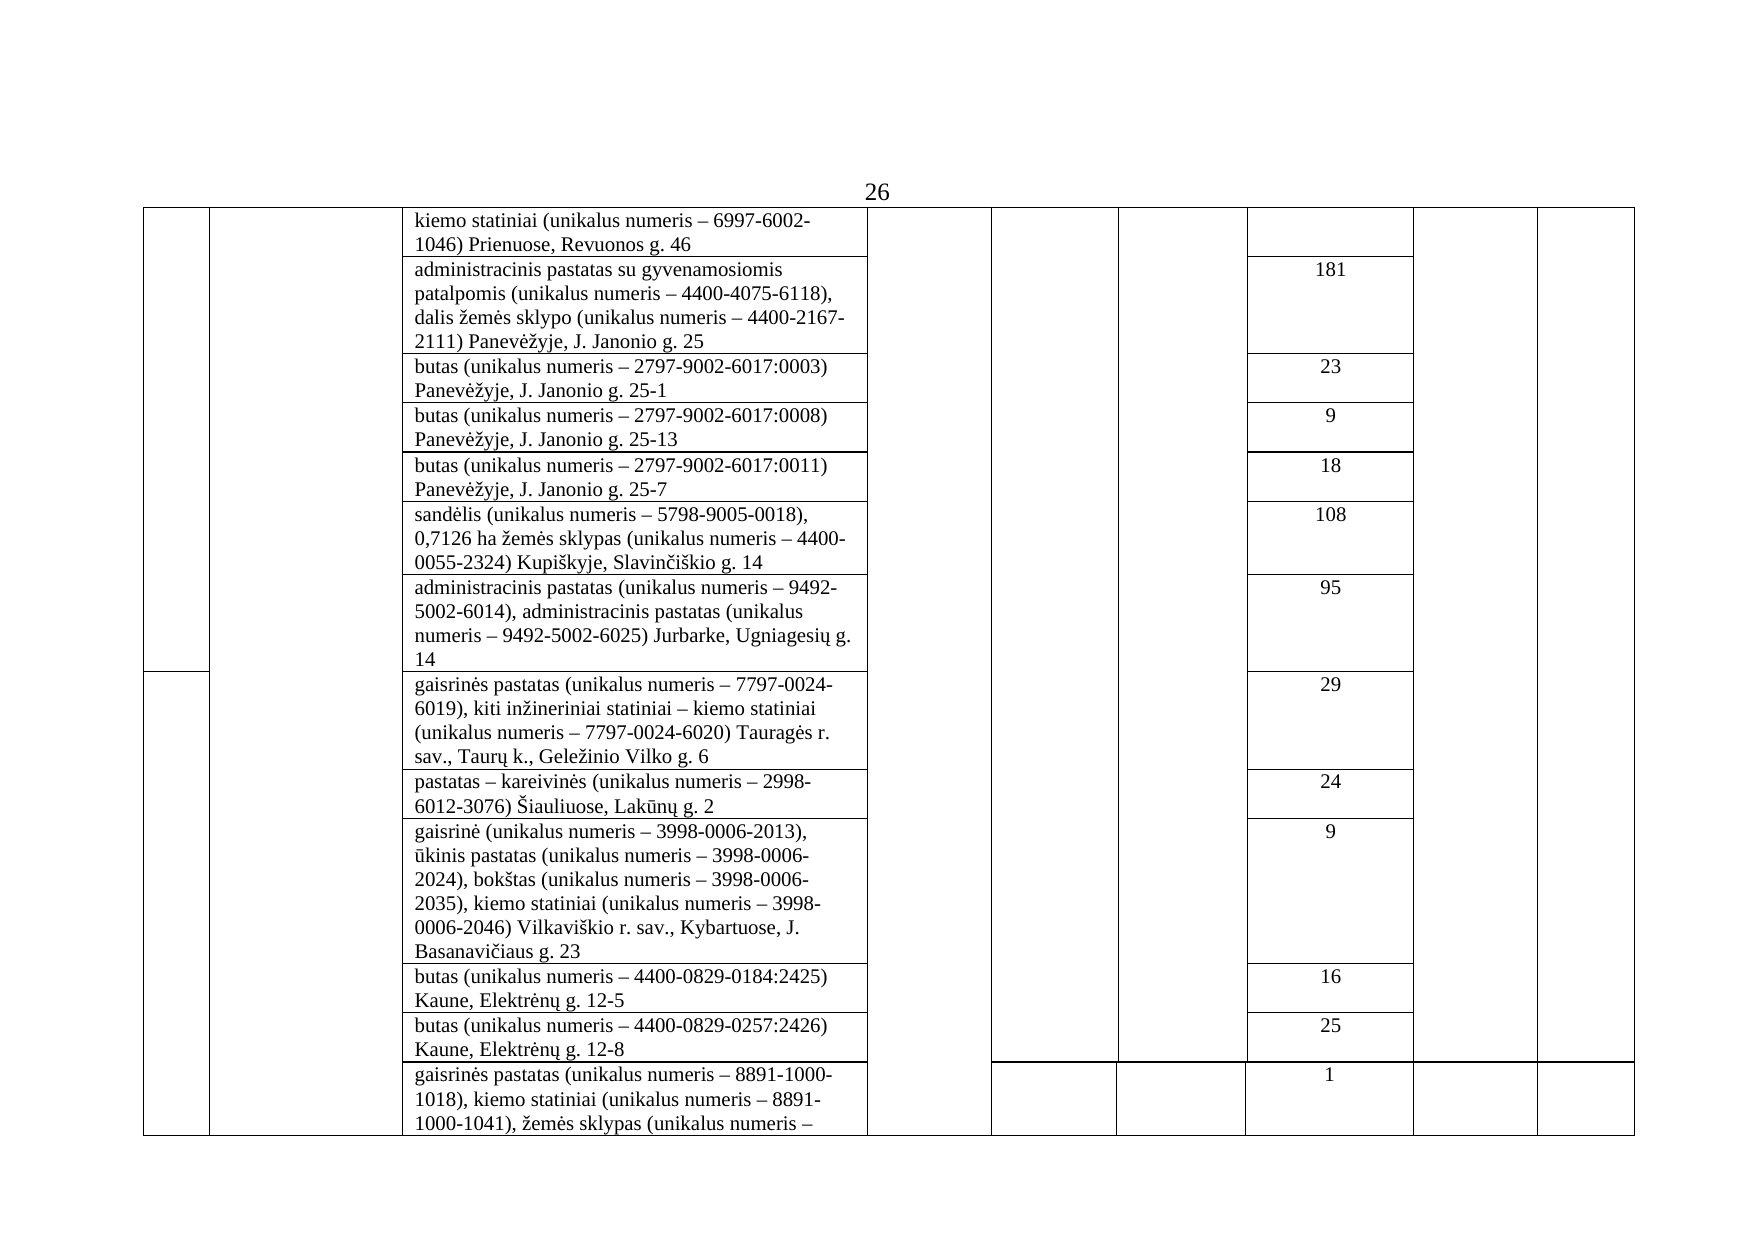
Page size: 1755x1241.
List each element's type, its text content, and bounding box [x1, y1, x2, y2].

table_cell [132, 769, 143, 818]
table_cell [1638, 501, 1647, 574]
table_cell 24 [1248, 770, 1413, 818]
table_cell [868, 208, 991, 1134]
table_cell 95 [1248, 575, 1413, 671]
table_cell [1638, 769, 1647, 818]
table_cell [132, 1061, 143, 1134]
table_cell [1538, 1063, 1634, 1134]
table_cell 1 [1246, 1063, 1413, 1134]
table_cell butas (unikalus numeris – 2797-9002-6017:0008) Panevėžyje, J. Janonio g. 25-13 [403, 403, 867, 451]
table_cell [1638, 1012, 1647, 1061]
table_cell [1119, 208, 1247, 1061]
table_cell 18 [1248, 453, 1413, 501]
table_cell [1638, 256, 1647, 353]
table_cell 9 [1248, 403, 1413, 451]
table_cell 16 [1248, 964, 1413, 1012]
table_cell [132, 207, 143, 256]
table_cell [1414, 208, 1537, 1061]
table_cell kiemo statiniai (unikalus numeris – 6997-6002-1046) Prienuose, Revuonos g. 46 [403, 208, 867, 256]
table_cell administracinis pastatas su gyvenamosiomis patalpomis (unikalus numeris – 4400-4075-6118), dalis žemės sklypo (unikalus numeris – 4400-2167-2111) Panevėžyje, J. Janonio g. 25 [403, 257, 867, 353]
table_cell [1538, 208, 1634, 1061]
table_cell gaisrinės pastatas (unikalus numeris – 7797-0024-6019), kiti inžineriniai statiniai – kiemo statiniai (unikalus numeris – 7797-0024-6020) Tauragės r. sav., Taurų k., Geležinio Vilko g. 6 [403, 672, 867, 768]
table_cell [132, 671, 143, 768]
table_cell [1638, 963, 1647, 1012]
table_cell gaisrinė (unikalus numeris – 3998-0006-2013), ūkinis pastatas (unikalus numeris – 3998-0006-2024), bokštas (unikalus numeris – 3998-0006-2035), kiemo statiniai (unikalus numeris – 3998-0006-2046) Vilkaviškio r. sav., Kybartuose, J. Basanavičiaus g. 23 [403, 819, 867, 963]
table_cell butas (unikalus numeris – 2797-9002-6017:0003) Panevėžyje, J. Janonio g. 25-1 [403, 354, 867, 402]
table_cell [1117, 1063, 1245, 1134]
table_cell [132, 451, 143, 501]
table_cell [132, 818, 143, 963]
table_cell [132, 963, 143, 1012]
table_cell gaisrinės pastatas (unikalus numeris – 8891-1000-1018), kiemo statiniai (unikalus numeris – 8891-1000-1041), žemės sklypas (unikalus numeris – [403, 1063, 867, 1134]
table_cell [132, 501, 143, 574]
table_cell [132, 1012, 143, 1061]
table_cell [1414, 1063, 1537, 1134]
table_cell [992, 1063, 1116, 1134]
table_cell [1638, 402, 1647, 451]
table_cell butas (unikalus numeris – 2797-9002-6017:0011) Panevėžyje, J. Janonio g. 25-7 [403, 453, 867, 501]
table_cell 181 [1248, 257, 1413, 353]
table_cell 25 [1248, 1013, 1413, 1061]
table_cell [132, 574, 143, 671]
table_cell administracinis pastatas (unikalus numeris – 9492-5002-6014), administracinis pastatas (unikalus numeris – 9492-5002-6025) Jurbarke, Ugniagesių g. 14 [403, 575, 867, 671]
table_cell 9 [1248, 819, 1413, 963]
table_cell butas (unikalus numeris – 4400-0829-0184:2425) Kaune, Elektrėnų g. 12-5 [403, 964, 867, 1012]
table_cell [1638, 1061, 1647, 1134]
table_cell pastatas – kareivinės (unikalus numeris – 2998-6012-3076) Šiauliuose, Lakūnų g. 2 [403, 770, 867, 818]
table_cell [1638, 671, 1647, 768]
table_cell [210, 208, 402, 1134]
table_cell 23 [1248, 354, 1413, 402]
table_cell sandėlis (unikalus numeris – 5798-9005-0018), 0,7126 ha žemės sklypas (unikalus numeris – 4400-0055-2324) Kupiškyje, Slavinčiškio g. 14 [403, 502, 867, 574]
table_cell butas (unikalus numeris – 4400-0829-0257:2426) Kaune, Elektrėnų g. 12-8 [403, 1013, 867, 1061]
table_cell [1638, 207, 1647, 256]
table_cell [1248, 208, 1413, 256]
table_cell 108 [1248, 502, 1413, 574]
table_cell [132, 256, 143, 353]
table_cell 29 [1248, 672, 1413, 768]
table_cell [144, 208, 209, 671]
table_cell [992, 208, 1118, 1061]
table_cell [144, 672, 209, 1134]
table_cell [1638, 451, 1647, 501]
table_cell [1638, 818, 1647, 963]
table_cell [1638, 574, 1647, 671]
table_cell [132, 353, 143, 402]
table_cell [132, 402, 143, 451]
table_cell [1638, 353, 1647, 402]
